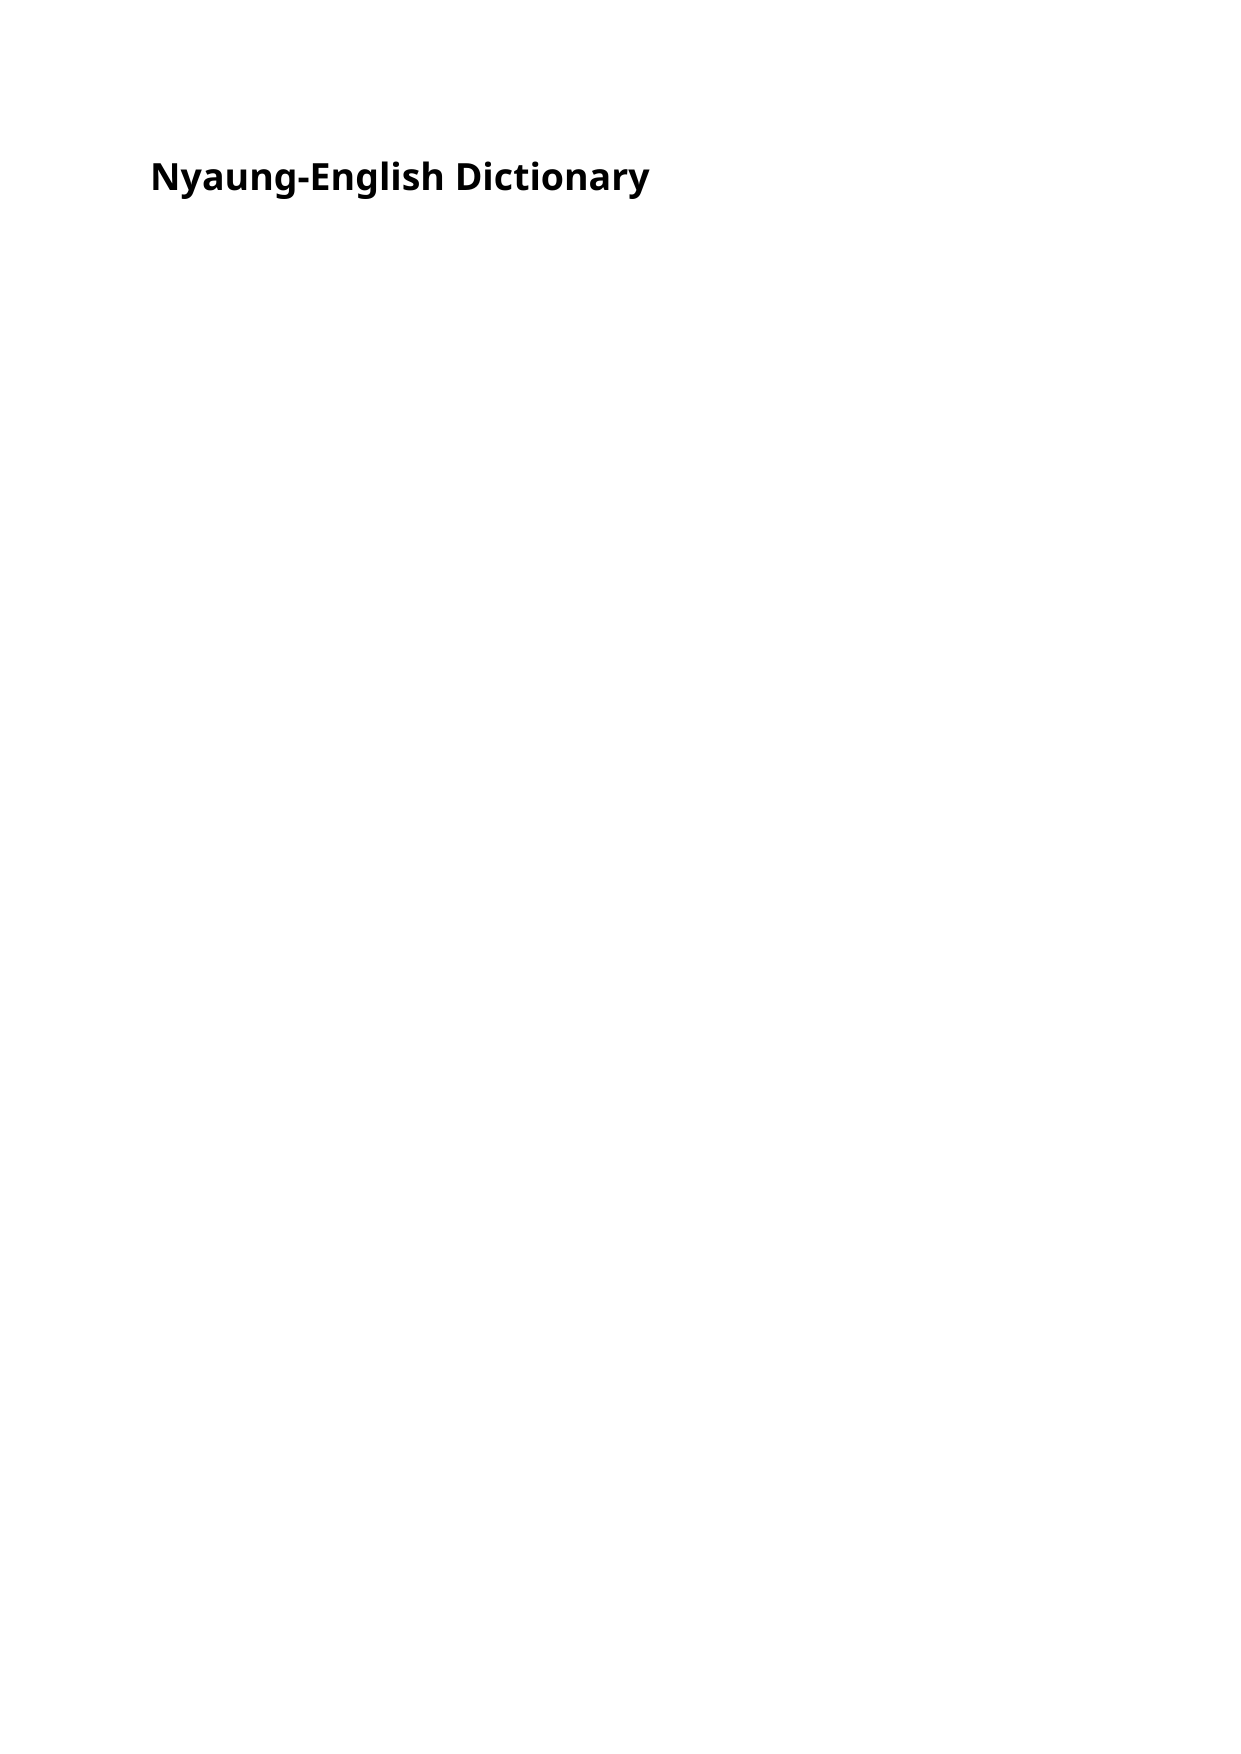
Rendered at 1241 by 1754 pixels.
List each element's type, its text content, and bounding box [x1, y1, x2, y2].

subtitle Nyaung-English Dictionary [150, 150, 1090, 201]
